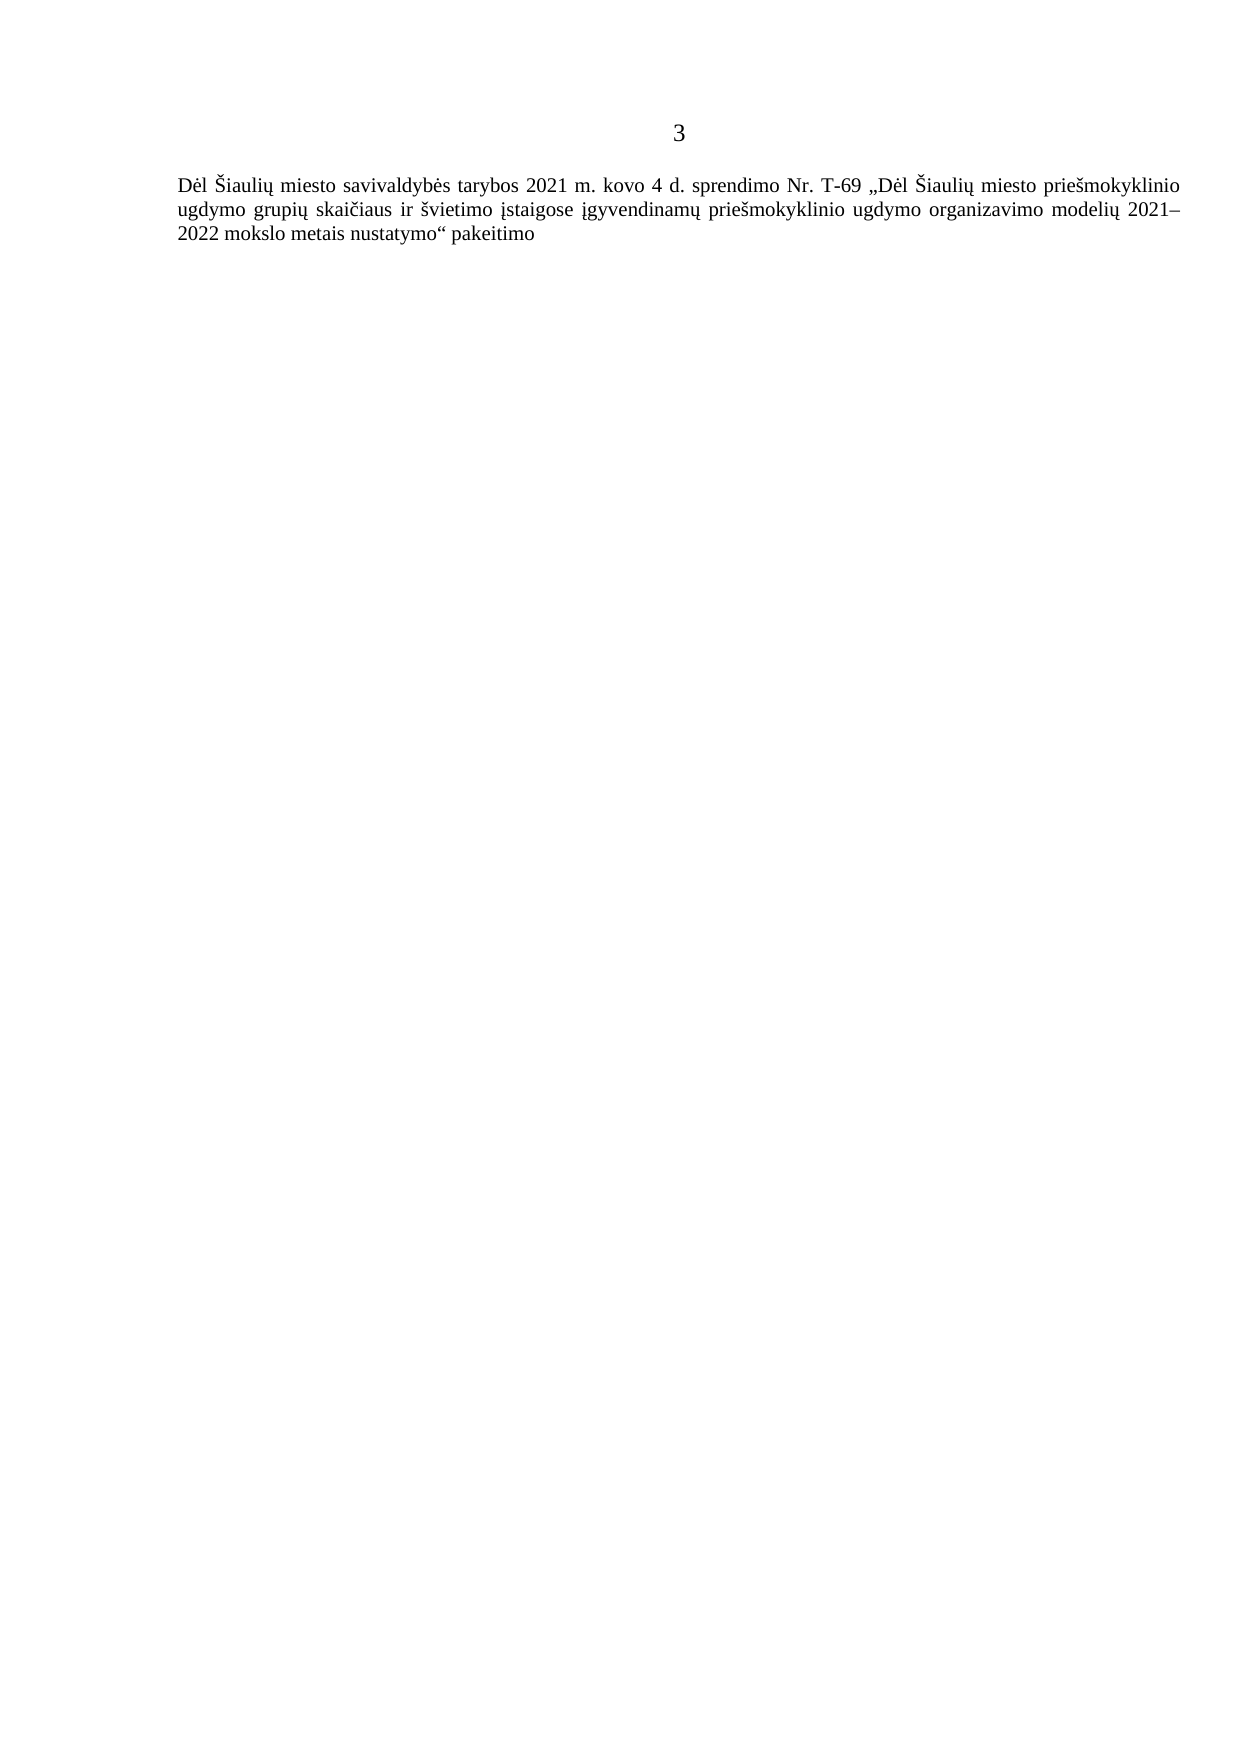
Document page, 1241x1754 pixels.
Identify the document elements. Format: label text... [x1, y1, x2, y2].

text Dėl Šiaulių miesto savivaldybės tarybos 2021 m. kovo 4 d. sprendimo Nr. T-69 „Dėl Šiaulių miesto priešmokyklinio ugdymo grupių skaičiaus ir švietimo įstaigose įgyvendinamų priešmokyklinio ugdymo organizavimo modelių 2021–2022 mokslo metais nustatymo“ pakeitimo [177, 173, 1181, 245]
